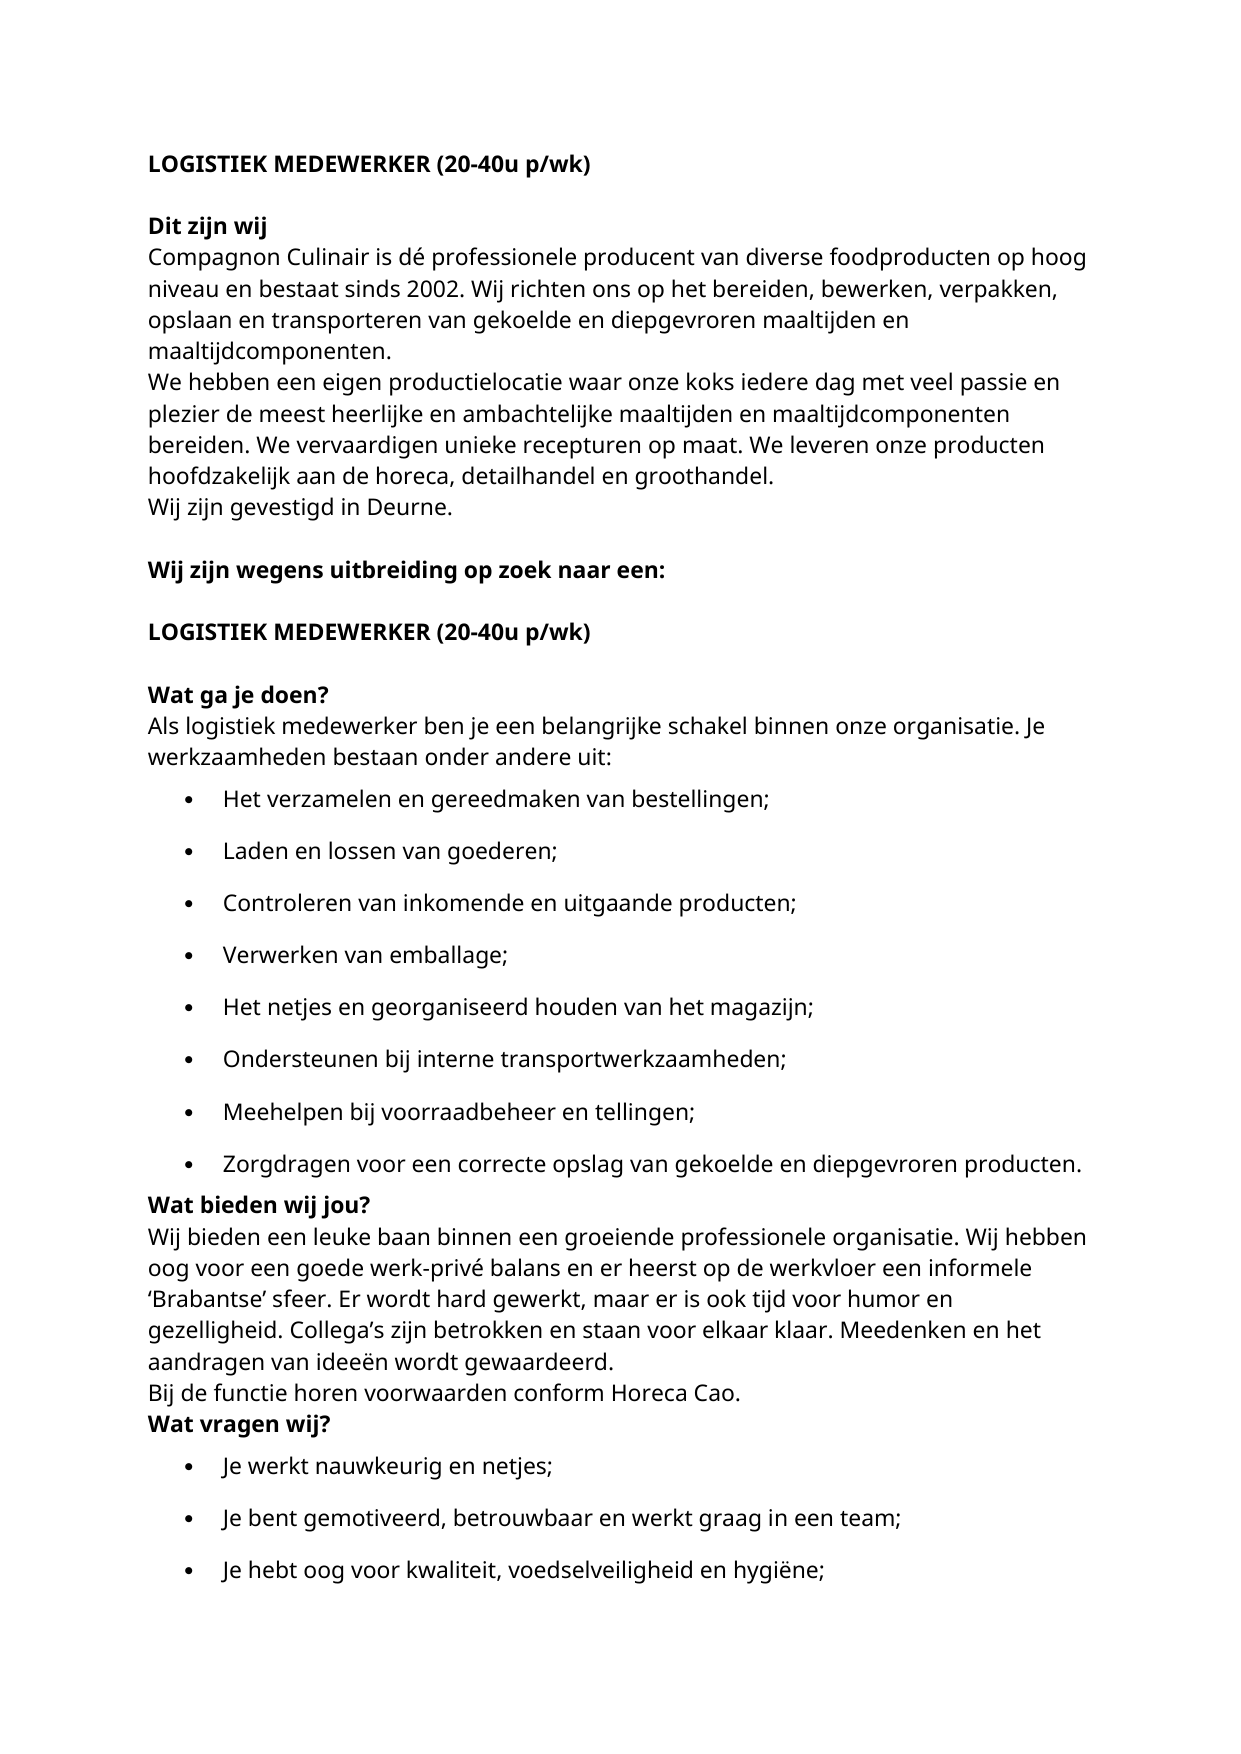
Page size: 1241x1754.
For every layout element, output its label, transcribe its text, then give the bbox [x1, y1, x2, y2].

list Verwerken van emballage; [185, 939, 1093, 971]
list Het verzamelen en gereedmaken van bestellingen; [185, 783, 1093, 814]
text LOGISTIEK MEDEWERKER (20-40u p/wk) [148, 148, 1093, 179]
list Je werkt nauwkeurig en netjes; [185, 1450, 1093, 1481]
list Zorgdragen voor een correcte opslag van gekoelde en diepgevroren producten. [185, 1148, 1093, 1179]
list Je hebt oog voor kwaliteit, voedselveiligheid en hygiëne; [185, 1554, 1093, 1585]
list Controleren van inkomende en uitgaande producten; [185, 887, 1093, 918]
text Wat vragen wij? [148, 1408, 1093, 1439]
text Wat bieden wij jou? [148, 1189, 1093, 1221]
text Als logistiek medewerker ben je een belangrijke schakel binnen onze organisatie. Je werkzaamheden bestaan onder andere uit: [148, 710, 1093, 773]
list Je bent gemotiveerd, betrouwbaar en werkt graag in een team; [185, 1502, 1093, 1533]
list Ondersteunen bij interne transportwerkzaamheden; [185, 1043, 1093, 1075]
text Bij de functie horen voorwaarden conform Horeca Cao. [148, 1377, 1093, 1408]
list Meehelpen bij voorraadbeheer en tellingen; [185, 1096, 1093, 1127]
text We hebben een eigen productielocatie waar onze koks iedere dag met veel passie en plezier de meest heerlijke en ambachtelijke maaltijden en maaltijdcomponenten bereiden. We vervaardigen unieke recepturen op maat. We leveren onze producten hoofdzakelijk aan de horeca, detailhandel en groothandel. [148, 366, 1093, 491]
text Wij bieden een leuke baan binnen een groeiende professionele organisatie. Wij hebben oog voor een goede werk-privé balans en er heerst op de werkvloer een informele ‘Brabantse’ sfeer. Er wordt hard gewerkt, maar er is ook tijd voor humor en gezelligheid. Collega’s zijn betrokken en staan voor elkaar klaar. Meedenken en het aandragen van ideeën wordt gewaardeerd. [148, 1221, 1093, 1377]
text Compagnon Culinair is dé professionele producent van diverse foodproducten op hoog niveau en bestaat sinds 2002. Wij richten ons op het bereiden, bewerken, verpakken, opslaan en transporteren van gekoelde en diepgevroren maaltijden en maaltijdcomponenten. [148, 241, 1093, 366]
text Dit zijn wij [148, 210, 1093, 241]
text Wij zijn wegens uitbreiding op zoek naar een: [148, 554, 1093, 585]
list Laden en lossen van goederen; [185, 835, 1093, 866]
list Het netjes en georganiseerd houden van het magazijn; [185, 991, 1093, 1023]
text Wat ga je doen? [148, 679, 1093, 710]
text Wij zijn gevestigd in Deurne. [148, 491, 1093, 523]
text LOGISTIEK MEDEWERKER (20-40u p/wk) [148, 616, 1093, 648]
